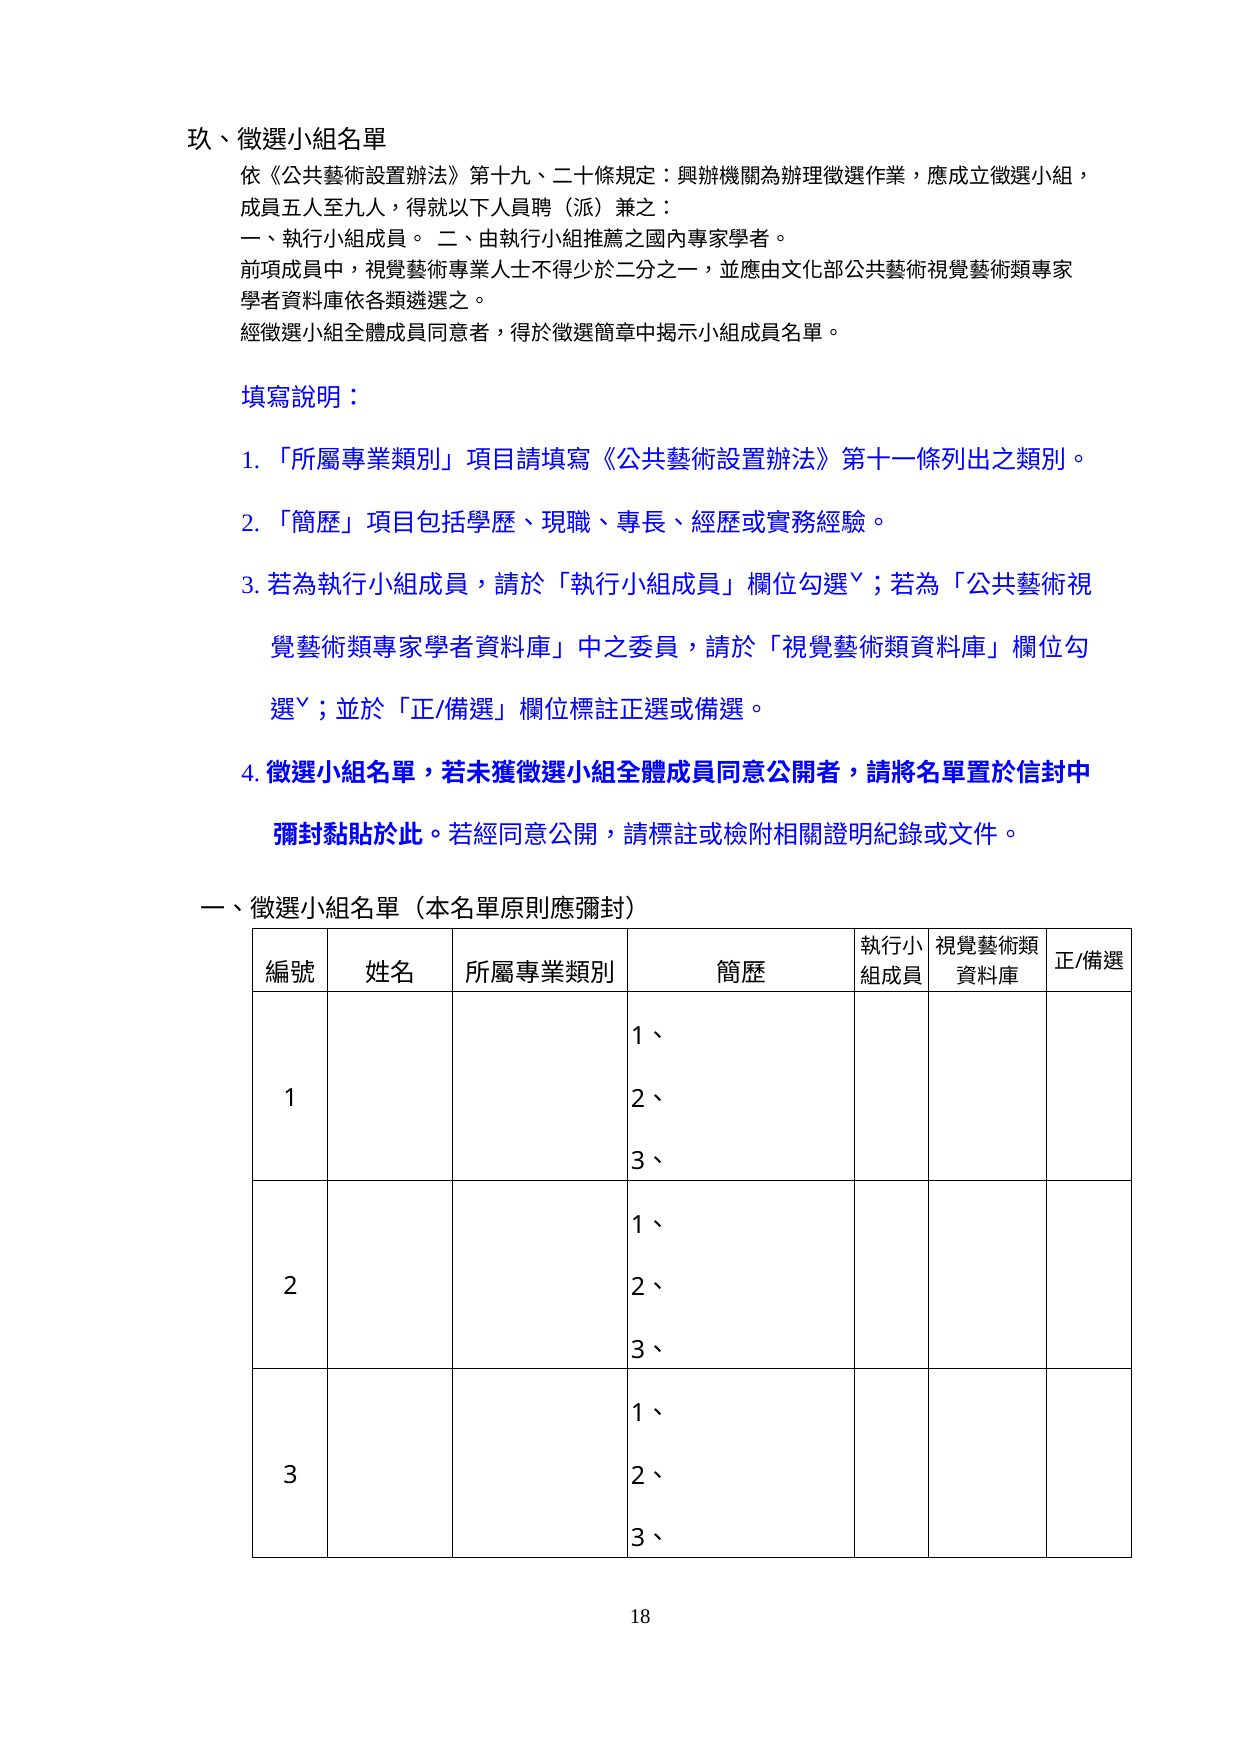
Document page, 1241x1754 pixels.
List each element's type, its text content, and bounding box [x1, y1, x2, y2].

table_cell 2 [253, 1181, 327, 1368]
table_cell [855, 1369, 928, 1557]
table_cell [929, 1369, 1046, 1557]
table_cell 1、 2、 3、 [628, 992, 854, 1179]
text 填寫說明： [241, 354, 1092, 416]
table_cell [453, 992, 627, 1179]
table_cell [1047, 1369, 1131, 1557]
table_header 執行小組成員 [855, 929, 928, 991]
text 前項成員中，視覺藝術專業人士不得少於二分之一，並應由文化部公共藝術視覺藝術類專家學者資料庫依各類遴選之。 [240, 252, 1092, 315]
table_cell [328, 1369, 452, 1557]
table_cell [855, 1181, 928, 1368]
text 1. 「所屬專業類別」項目請填寫《公共藝術設置辦法》第十一條列出之類別。 [241, 416, 1092, 479]
text 2. 「簡歷」項目包括學歷、現職、專長、經歷或實務經驗。 [241, 479, 1092, 541]
table_header 正/備選 [1047, 929, 1131, 991]
table_cell [929, 992, 1046, 1179]
text 一、徵選小組名單（本名單原則應彌封） [187, 865, 1092, 927]
table_cell 1、 2、 3、 [628, 1181, 854, 1368]
table_cell [929, 1181, 1046, 1368]
table_cell [1047, 992, 1131, 1179]
text 依《公共藝術設置辦法》第十九、二十條規定：興辦機關為辦理徵選作業，應成立徵選小組，成員五人至九人，得就以下人員聘（派）兼之： [240, 159, 1092, 221]
table_cell 3 [253, 1369, 327, 1557]
table_cell [328, 992, 452, 1179]
table_header 簡歷 [628, 929, 854, 991]
table_cell [855, 992, 928, 1179]
table_cell [453, 1181, 627, 1368]
table_cell 1、 2、 3、 [628, 1369, 854, 1557]
text 一、執行小組成員。 二、由執行小組推薦之國內專家學者。 [240, 221, 1092, 252]
table_header 視覺藝術類資料庫 [929, 929, 1046, 991]
table_header 姓名 [328, 929, 452, 991]
table_cell [328, 1181, 452, 1368]
table_cell [1047, 1181, 1131, 1368]
table_cell [453, 1369, 627, 1557]
table_header 所屬專業類別 [453, 929, 627, 991]
table_header 編號 [253, 929, 327, 991]
text 3. 若為執行小組成員，請於「執行小組成員」欄位勾選ˇ；若為「公共藝術視覺藝術類專家學者資料庫」中之委員，請於「視覺藝術類資料庫」欄位勾選ˇ；並於「正/備選」欄位標註正選或備選。 [241, 541, 1092, 729]
text 經徵選小組全體成員同意者，得於徵選簡章中揭示小組成員名單。 [240, 315, 1092, 346]
table_cell 1 [253, 992, 327, 1179]
text 玖、徵選小組名單 [187, 96, 1092, 159]
text 4. 徵選小組名單，若未獲徵選小組全體成員同意公開者，請將名單置於信封中彌封黏貼於此。若經同意公開，請標註或檢附相關證明紀錄或文件。 [241, 729, 1092, 854]
